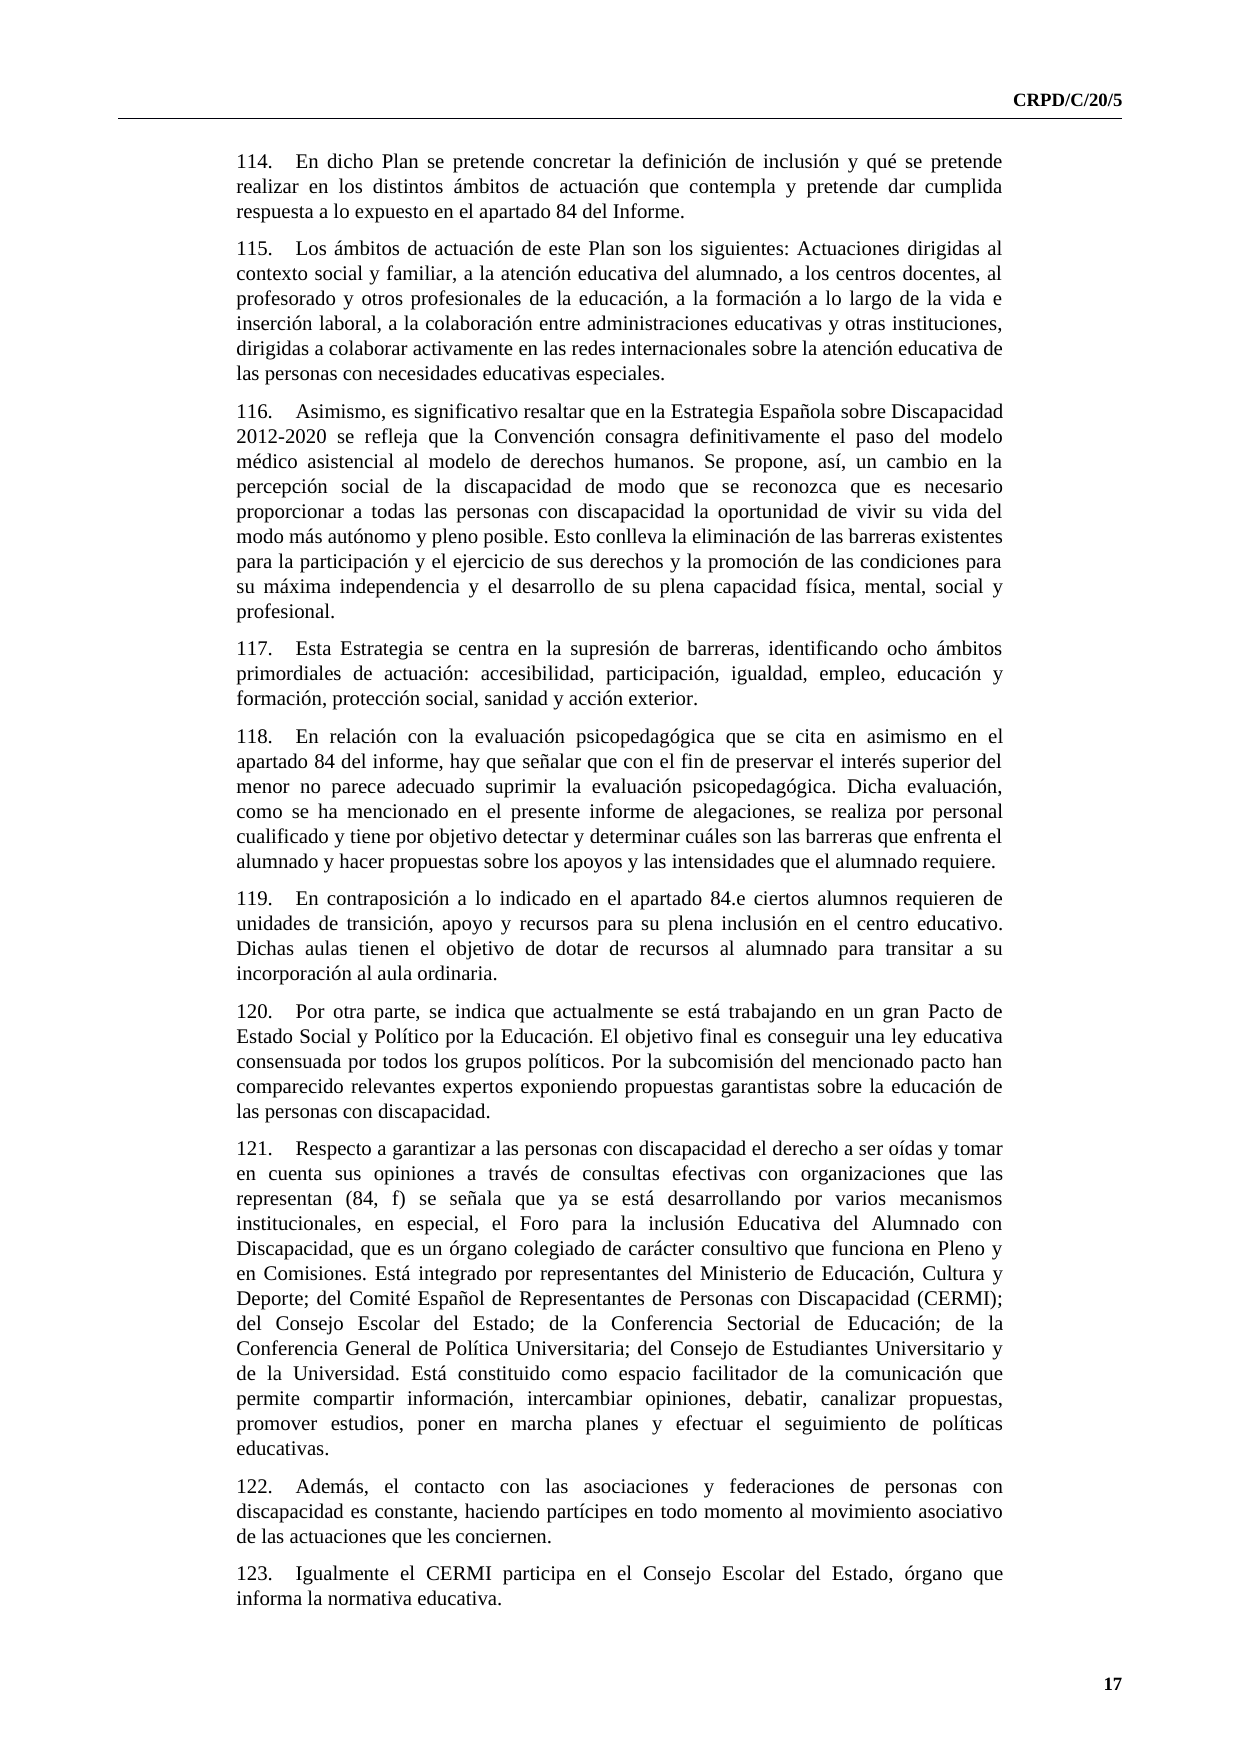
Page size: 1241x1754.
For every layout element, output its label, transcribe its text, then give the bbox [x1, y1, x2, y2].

list Los ámbitos de actuación de este Plan son los siguientes: Actuaciones dirigidas al contexto social y familiar, a la atención educativa del alumnado, a los centros docentes, al profesorado y otros profesionales de la educación, a la formación a lo largo de la vida e inserción laboral, a la colaboración entre administraciones educativas y otras instituciones, dirigidas a colaborar activamente en las redes internacionales sobre la atención educativa de las personas con necesidades educativas especiales. [236, 235, 1004, 385]
list Por otra parte, se indica que actualmente se está trabajando en un gran Pacto de Estado Social y Político por la Educación. El objetivo final es conseguir una ley educativa consensuada por todos los grupos políticos. Por la subcomisión del mencionado pacto han comparecido relevantes expertos exponiendo propuestas garantistas sobre la educación de las personas con discapacidad. [236, 998, 1004, 1123]
list Igualmente el CERMI participa en el Consejo Escolar del Estado, órgano que informa la normativa educativa. [236, 1560, 1004, 1610]
list Asimismo, es significativo resaltar que en la Estrategia Española sobre Discapacidad 2012-2020 se refleja que la Convención consagra definitivamente el paso del modelo médico asistencial al modelo de derechos humanos. Se propone, así, un cambio en la percepción social de la discapacidad de modo que se reconozca que es necesario proporcionar a todas las personas con discapacidad la oportunidad de vivir su vida del modo más autónomo y pleno posible. Esto conlleva la eliminación de las barreras existentes para la participación y el ejercicio de sus derechos y la promoción de las condiciones para su máxima independencia y el desarrollo de su plena capacidad física, mental, social y profesional. [236, 398, 1004, 623]
list En dicho Plan se pretende concretar la definición de inclusión y qué se pretende realizar en los distintos ámbitos de actuación que contempla y pretende dar cumplida respuesta a lo expuesto en el apartado 84 del Informe. [236, 148, 1004, 223]
list Esta Estrategia se centra en la supresión de barreras, identificando ocho ámbitos primordiales de actuación: accesibilidad, participación, igualdad, empleo, educación y formación, protección social, sanidad y acción exterior. [236, 635, 1004, 710]
list En relación con la evaluación psicopedagógica que se cita en asimismo en el apartado 84 del informe, hay que señalar que con el fin de preservar el interés superior del menor no parece adecuado suprimir la evaluación psicopedagógica. Dicha evaluación, como se ha mencionado en el presente informe de alegaciones, se realiza por personal cualificado y tiene por objetivo detectar y determinar cuáles son las barreras que enfrenta el alumnado y hacer propuestas sobre los apoyos y las intensidades que el alumnado requiere. [236, 723, 1004, 873]
list Además, el contacto con las asociaciones y federaciones de personas con discapacidad es constante, haciendo partícipes en todo momento al movimiento asociativo de las actuaciones que les conciernen. [236, 1473, 1004, 1548]
list En contraposición a lo indicado en el apartado 84.e ciertos alumnos requieren de unidades de transición, apoyo y recursos para su plena inclusión en el centro educativo. Dichas aulas tienen el objetivo de dotar de recursos al alumnado para transitar a su incorporación al aula ordinaria. [236, 885, 1004, 985]
list Respecto a garantizar a las personas con discapacidad el derecho a ser oídas y tomar en cuenta sus opiniones a través de consultas efectivas con organizaciones que las representan (84, f) se señala que ya se está desarrollando por varios mecanismos institucionales, en especial, el Foro para la inclusión Educativa del Alumnado con Discapacidad, que es un órgano colegiado de carácter consultivo que funciona en Pleno y en Comisiones. Está integrado por representantes del Ministerio de Educación, Cultura y Deporte; del Comité Español de Representantes de Personas con Discapacidad (CERMI); del Consejo Escolar del Estado; de la Conferencia Sectorial de Educación; de la Conferencia General de Política Universitaria; del Consejo de Estudiantes Universitario y de la Universidad. Está constituido como espacio facilitador de la comunicación que permite compartir información, intercambiar opiniones, debatir, canalizar propuestas, promover estudios, poner en marcha planes y efectuar el seguimiento de políticas educativas. [236, 1135, 1004, 1460]
